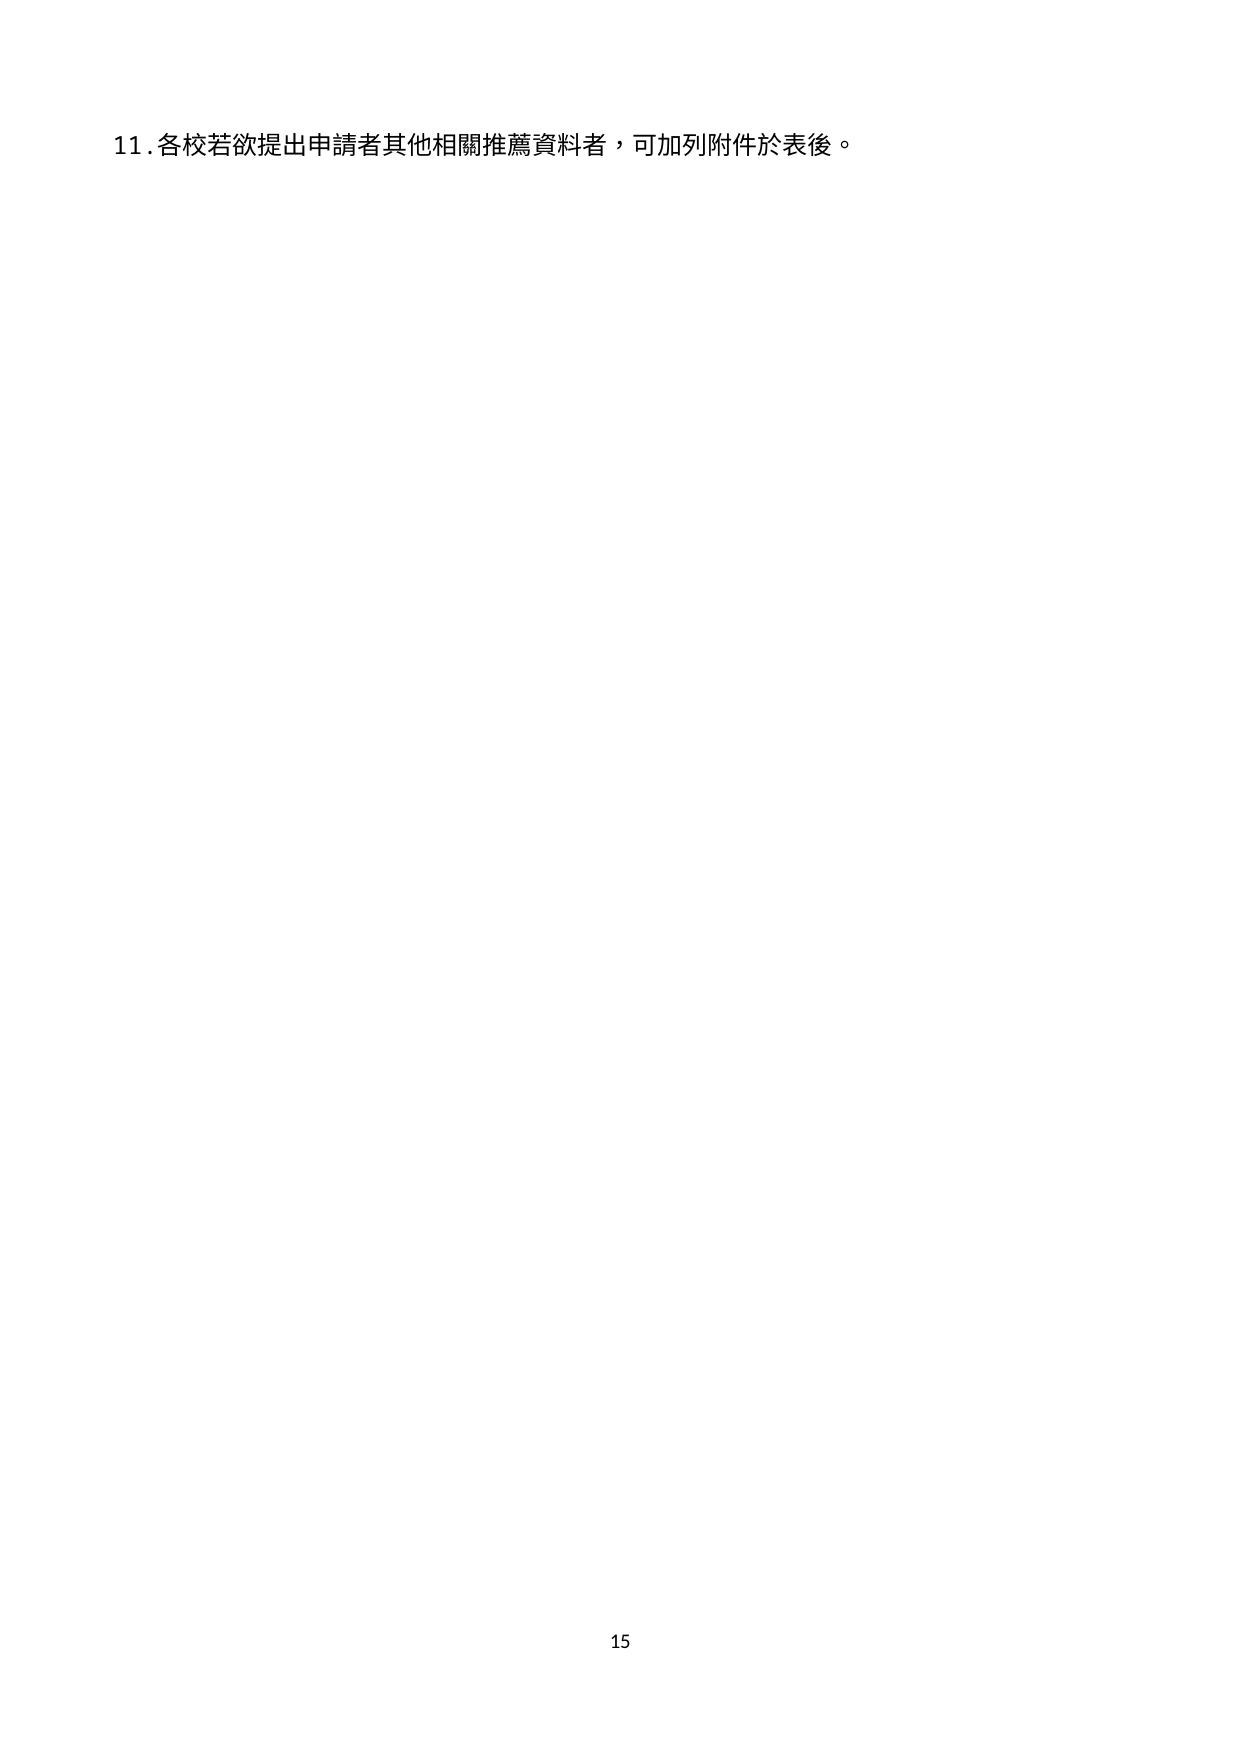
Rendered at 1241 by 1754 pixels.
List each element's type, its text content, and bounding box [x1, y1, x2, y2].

text 11.各校若欲提出申請者其他相關推薦資料者，可加列附件於表後。 [112, 102, 1136, 164]
